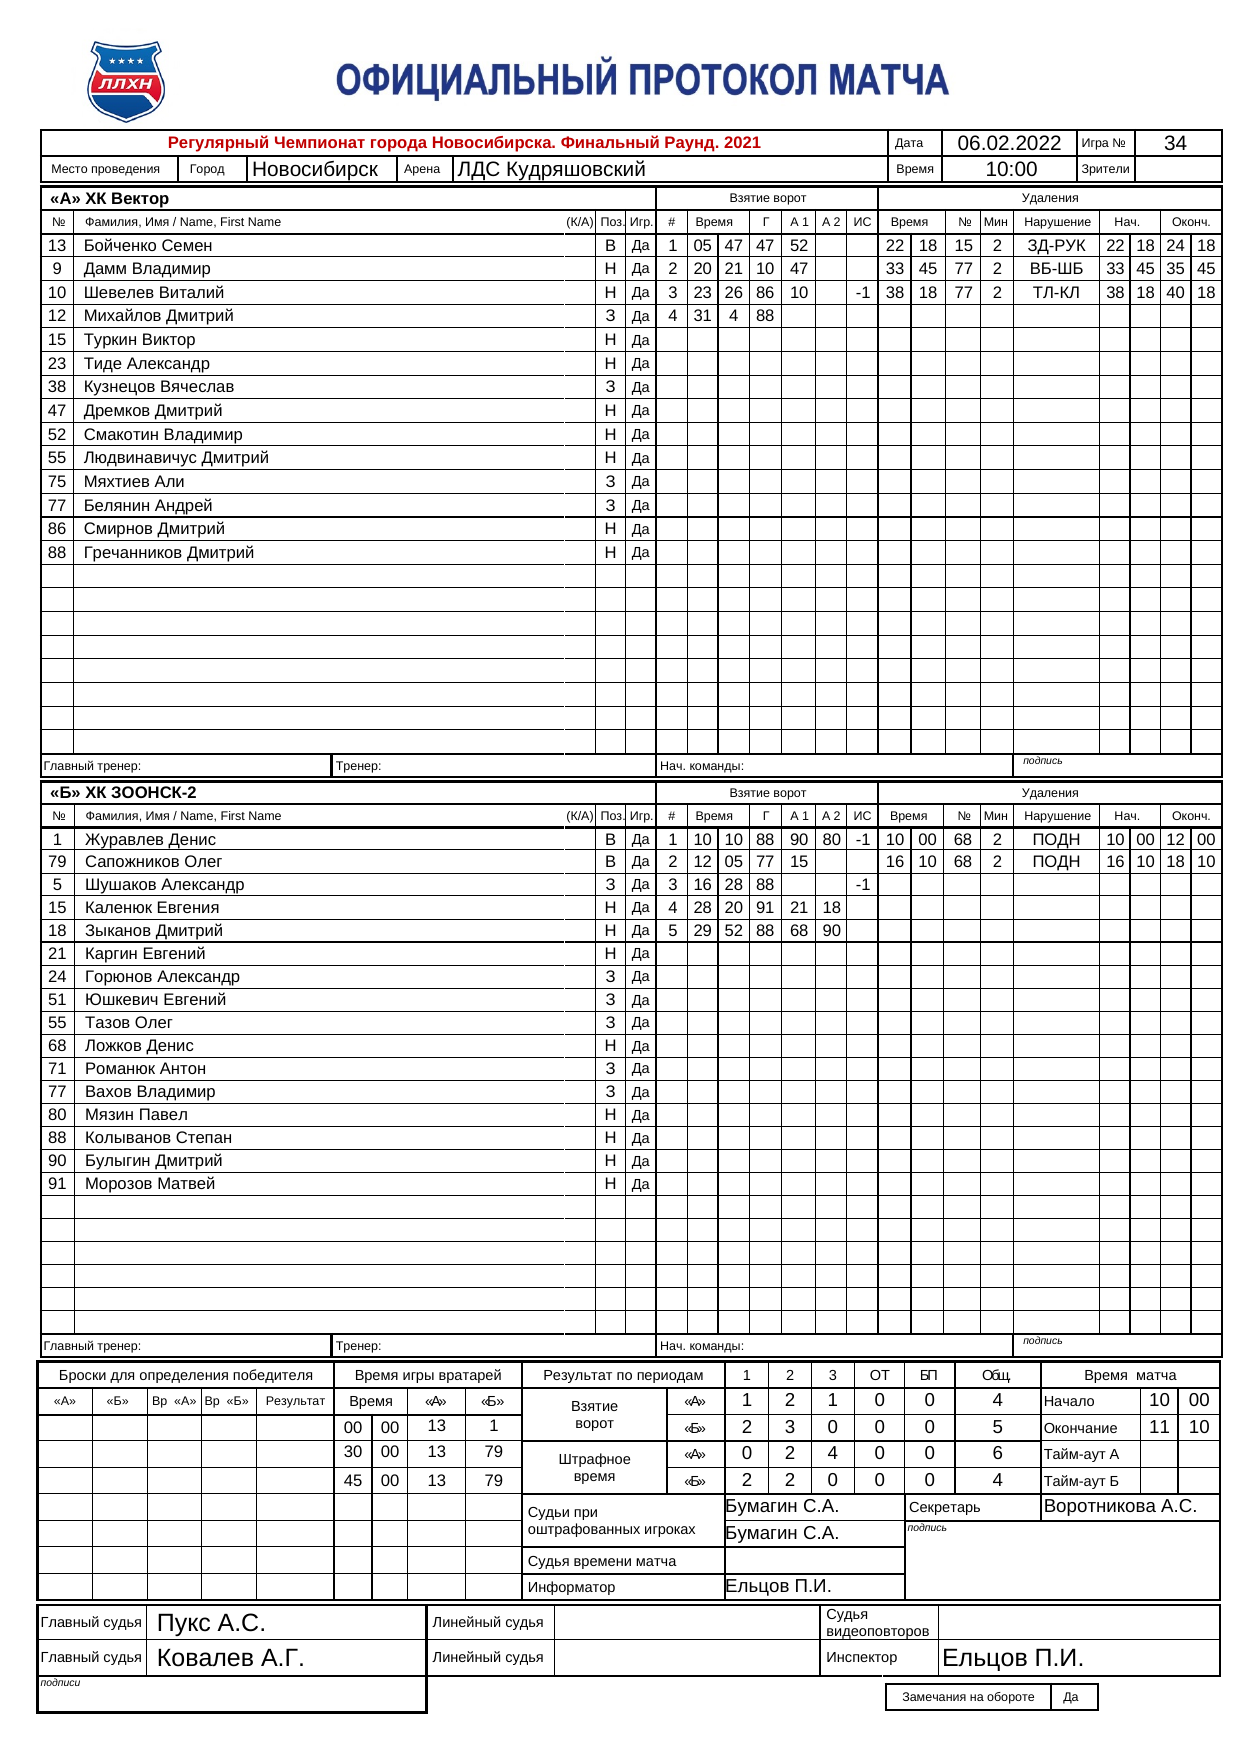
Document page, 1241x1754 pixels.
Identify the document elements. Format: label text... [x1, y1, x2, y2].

table_cell № [944, 805, 980, 826]
table_cell [688, 588, 717, 611]
table_header Взятие ворот [657, 783, 877, 803]
table_cell Булыгин Дмитрий [75, 1150, 564, 1172]
table_cell 20 [688, 257, 717, 280]
table_cell [750, 399, 781, 422]
table_cell [148, 1521, 201, 1546]
table_header «Б» ХК ЗООНСК-2 [42, 783, 655, 803]
table_cell [688, 707, 717, 729]
table_cell 10:00 [943, 157, 1076, 181]
table_cell [946, 683, 980, 706]
table_cell [816, 1173, 846, 1195]
table_cell [944, 896, 980, 918]
table_cell [1014, 565, 1099, 587]
table_cell [944, 1058, 980, 1079]
table_cell Оконч. [1161, 805, 1221, 826]
table_cell [782, 707, 815, 729]
table_cell [750, 1196, 781, 1218]
table_cell 40 [1161, 281, 1190, 303]
table_cell [1161, 1173, 1190, 1195]
table_cell [75, 1311, 564, 1333]
table_cell 2 [726, 1415, 768, 1440]
table_cell [946, 707, 980, 729]
table_cell 90 [42, 1150, 74, 1172]
table_cell [981, 1242, 1013, 1264]
table_cell [981, 1219, 1013, 1241]
table_cell [1141, 1441, 1177, 1467]
table_cell [750, 494, 781, 516]
table_cell [847, 423, 877, 445]
table_cell [1100, 399, 1129, 422]
table_cell А 2 [816, 805, 846, 826]
table_cell [657, 1196, 687, 1218]
table_cell [750, 352, 781, 374]
table_cell [1014, 328, 1099, 351]
table_cell Людвинавичус Дмитрий [74, 446, 564, 469]
table_cell Тайм-аут Б [1042, 1468, 1140, 1493]
table_cell [912, 989, 943, 1011]
table_cell 88 [750, 829, 781, 849]
table_cell [1131, 1058, 1160, 1079]
table_cell [879, 730, 910, 753]
table_cell Журавлев Денис [75, 829, 564, 849]
table_cell [466, 1574, 521, 1599]
table_cell ПОДН [1014, 850, 1099, 872]
table_cell Тазов Олег [75, 1012, 564, 1033]
table_cell Ельцов П.И. [726, 1575, 904, 1599]
table_cell Время [335, 1389, 407, 1413]
table_cell [148, 1416, 201, 1440]
table_cell 13 [408, 1416, 465, 1440]
table_cell [944, 874, 980, 895]
table_cell [750, 707, 781, 729]
table_cell ТЛ-КЛ [1014, 281, 1099, 303]
table_cell 77 [946, 281, 980, 303]
table_cell [1131, 1219, 1160, 1241]
table_cell [1100, 328, 1129, 351]
table_cell [847, 1219, 877, 1241]
table_cell [912, 470, 945, 493]
table_cell [946, 636, 980, 658]
table_cell Н [596, 399, 625, 422]
table_cell [1014, 1242, 1099, 1264]
table_cell [565, 896, 595, 918]
table_cell 88 [750, 874, 781, 895]
table_cell 15 [946, 235, 980, 256]
table_cell [912, 494, 945, 516]
table_cell [782, 730, 815, 753]
table_cell В [596, 235, 625, 256]
table_cell Да [626, 352, 655, 374]
table_cell [596, 1265, 625, 1287]
table_cell [816, 281, 846, 303]
table_cell [944, 1196, 980, 1218]
table_cell [944, 1288, 980, 1310]
table_header Дата [889, 131, 941, 155]
table_cell 47 [782, 257, 815, 280]
table_cell [816, 541, 846, 564]
table_cell [782, 588, 815, 611]
table_cell [1131, 565, 1160, 587]
table_cell [1100, 1311, 1129, 1333]
table_cell 2 [981, 281, 1013, 303]
table_cell 0 [905, 1442, 954, 1467]
table_cell [688, 1265, 717, 1287]
table_cell [1100, 1265, 1129, 1287]
table_cell [782, 1196, 815, 1218]
table_cell [688, 1104, 717, 1126]
table_cell [1100, 541, 1129, 564]
table_cell [1100, 518, 1129, 540]
table_cell Да [626, 943, 655, 964]
table_cell [657, 423, 687, 445]
table_cell Время [889, 157, 941, 181]
table_cell [944, 1035, 980, 1057]
table_cell [750, 470, 781, 493]
table_cell [466, 1521, 521, 1546]
table_cell [42, 1311, 74, 1333]
table_cell 77 [42, 494, 73, 516]
table_cell [782, 518, 815, 540]
table_cell [657, 707, 687, 729]
table_cell [816, 328, 846, 351]
table_cell Взятие ворот [523, 1389, 666, 1440]
table_cell [1161, 399, 1190, 422]
table_cell [1131, 352, 1160, 374]
table_cell [39, 1574, 92, 1599]
table_cell [1136, 157, 1221, 181]
table_cell [750, 1219, 781, 1241]
table_cell [1192, 966, 1221, 987]
table_cell Линейный судья [428, 1606, 554, 1639]
table_cell [981, 1104, 1013, 1126]
table_cell [816, 1311, 846, 1333]
table_cell подпись [1014, 1335, 1221, 1356]
table_cell [816, 874, 846, 895]
table_cell В [596, 829, 625, 849]
table_cell [39, 1494, 92, 1520]
table_cell [847, 896, 877, 918]
table_cell [847, 612, 877, 634]
table_cell Поз. [596, 805, 625, 826]
table_cell 05 [688, 235, 717, 256]
table_cell Да [626, 850, 655, 872]
table_cell [946, 494, 980, 516]
table_cell 0 [726, 1442, 768, 1467]
table_cell [750, 1012, 781, 1033]
table_cell Главный судья [39, 1606, 146, 1639]
table_cell Да [626, 1150, 655, 1172]
table_cell (К/А) [565, 211, 595, 233]
table_cell [1014, 1012, 1099, 1033]
table_cell [1161, 328, 1190, 351]
table_cell [565, 874, 595, 895]
table_cell [466, 1494, 521, 1520]
table_cell [847, 518, 877, 540]
table_cell 1 [726, 1389, 768, 1413]
table_cell [202, 1416, 256, 1440]
table_cell 11 [1141, 1415, 1177, 1440]
table_cell Вр «Б» [202, 1389, 256, 1413]
table_cell [1100, 423, 1129, 445]
table_cell [657, 494, 687, 516]
table_cell 00 [373, 1468, 407, 1493]
table_cell [1100, 989, 1129, 1011]
table_cell [912, 423, 945, 445]
table_cell [847, 850, 877, 872]
table_cell [688, 730, 717, 753]
table_cell Да [626, 896, 655, 918]
table_cell [74, 636, 564, 658]
table_cell 18 [816, 896, 846, 918]
table_cell [657, 943, 687, 964]
table_cell [816, 1265, 846, 1287]
table_cell 0 [855, 1468, 904, 1493]
table_cell 10 [750, 257, 781, 280]
table_cell [816, 1058, 846, 1079]
table_cell [981, 683, 1013, 706]
table_cell [1161, 1288, 1190, 1310]
table_cell 77 [750, 850, 781, 872]
table_cell [1131, 541, 1160, 564]
table_cell 13 [42, 235, 73, 256]
table_cell [912, 1288, 943, 1310]
table_cell Воротникова А.С. [1042, 1495, 1219, 1520]
table_cell 55 [42, 1012, 74, 1033]
table_cell [1161, 1150, 1190, 1172]
table_cell [946, 470, 980, 493]
table_cell Да [626, 446, 655, 469]
table_cell [1131, 470, 1160, 493]
table_cell [1100, 1242, 1129, 1264]
table_cell [946, 446, 980, 469]
table_cell Фамилия, Имя / Name, First Name [74, 211, 565, 233]
table_cell ЛДС Кудряшовский [454, 157, 887, 181]
table_cell [565, 281, 595, 303]
table_cell # [657, 805, 687, 826]
table_cell [719, 1104, 749, 1126]
table_cell [1141, 1468, 1177, 1493]
table_cell [1100, 683, 1129, 706]
table_cell 10 [688, 829, 717, 849]
table_cell [847, 235, 877, 256]
table_cell [782, 1288, 815, 1310]
table_cell [944, 1012, 980, 1033]
table_cell [596, 1219, 625, 1241]
table_cell [1014, 376, 1099, 398]
table_cell [879, 565, 910, 587]
table_cell [981, 707, 1013, 729]
table_cell Тиде Александр [74, 352, 564, 374]
table_cell [879, 328, 910, 351]
table_cell Главный тренер: [42, 1335, 330, 1356]
table_cell 2 [726, 1468, 768, 1493]
table_cell [626, 565, 655, 587]
table_cell [847, 920, 877, 941]
table_cell [408, 1574, 465, 1599]
table_cell [912, 896, 943, 918]
table_cell [1131, 1288, 1160, 1310]
table_cell [42, 588, 73, 611]
table_cell [719, 1173, 749, 1195]
table_cell Пукс А.С. [147, 1606, 425, 1639]
table_cell [1014, 423, 1099, 445]
table_cell Романюк Антон [75, 1058, 564, 1079]
table_cell [782, 494, 815, 516]
table_cell [912, 1242, 943, 1264]
table_cell 3 [769, 1415, 811, 1440]
table_cell [626, 683, 655, 706]
table_cell 38 [879, 281, 910, 303]
table_header Регулярный Чемпионат города Новосибирска. Финальный Раунд. 2021 [42, 131, 887, 155]
table_cell 16 [1100, 850, 1129, 872]
table_cell [1014, 683, 1099, 706]
table_cell З [596, 376, 625, 398]
table_cell Да [626, 1081, 655, 1103]
table_cell [912, 541, 945, 564]
table_cell [816, 423, 846, 445]
table_cell [688, 446, 717, 469]
table_cell [719, 1035, 749, 1057]
table_cell [719, 730, 749, 753]
table_cell [912, 1219, 943, 1241]
table_cell [1100, 470, 1129, 493]
table_cell 5 [42, 874, 74, 895]
table_cell [879, 1288, 910, 1310]
table_cell [42, 1242, 74, 1264]
table_cell Н [596, 352, 625, 374]
table_cell [981, 352, 1013, 374]
table_cell «А» [408, 1389, 465, 1413]
table_cell [657, 636, 687, 658]
table_cell Судья видеоповторов [821, 1606, 938, 1639]
table_cell 5 [657, 920, 687, 941]
table_cell [565, 1311, 595, 1333]
table_cell [257, 1547, 333, 1573]
table_cell [879, 1150, 910, 1172]
table_cell 1 [657, 235, 687, 256]
table_cell [1192, 565, 1221, 587]
table_cell [782, 612, 815, 634]
table_cell [944, 966, 980, 987]
table_cell [750, 423, 781, 445]
table_cell [565, 920, 595, 941]
table_cell [816, 1150, 846, 1172]
table_cell А 1 [782, 211, 815, 233]
table_cell 5 [956, 1415, 1040, 1440]
table_cell 00 [1131, 829, 1160, 849]
table_cell [1161, 494, 1190, 516]
table_cell [1192, 1173, 1221, 1195]
table_cell [981, 1150, 1013, 1172]
table_cell 18 [1131, 281, 1160, 303]
table_cell [335, 1521, 371, 1546]
table_cell Игр. [626, 211, 655, 233]
table_cell 12 [1161, 829, 1190, 849]
table_cell [1161, 305, 1190, 327]
table_cell Н [596, 281, 625, 303]
table_cell [1014, 1081, 1099, 1103]
table_cell -1 [847, 281, 877, 303]
table_cell [565, 565, 595, 587]
table_cell [782, 1035, 815, 1057]
table_cell Н [596, 257, 625, 280]
table_cell [816, 1081, 846, 1103]
table_cell [912, 612, 945, 634]
table_cell [750, 541, 781, 564]
table_cell 21 [42, 943, 74, 964]
table_cell [782, 376, 815, 398]
table_cell [782, 1127, 815, 1149]
table_cell [944, 1265, 980, 1287]
table_cell [847, 1288, 877, 1310]
table_cell [657, 659, 687, 682]
table_cell 86 [750, 281, 781, 303]
table_cell 0 [812, 1468, 854, 1493]
table_cell «Б» [668, 1468, 724, 1493]
table_cell Да [626, 1127, 655, 1149]
table_cell 2 [981, 257, 1013, 280]
table_cell [912, 1196, 943, 1218]
table_cell [657, 1012, 687, 1033]
table_cell [981, 989, 1013, 1011]
table_cell [816, 305, 846, 327]
table_cell [981, 874, 1013, 895]
table_cell [879, 376, 910, 398]
table_cell [1161, 1265, 1190, 1287]
table_cell 1 [657, 829, 687, 849]
table_cell Нач. команды: [657, 755, 1012, 776]
table_cell [657, 328, 687, 351]
table_cell [335, 1547, 371, 1573]
table_cell [1131, 588, 1160, 611]
table_cell [565, 730, 595, 753]
table_cell [816, 636, 846, 658]
table_cell «Б» [668, 1415, 724, 1440]
table_cell 18 [1192, 235, 1221, 256]
table_header Время игры вратарей [335, 1363, 521, 1387]
table_cell [944, 1127, 980, 1149]
table_cell [879, 305, 910, 327]
table_cell [1192, 376, 1221, 398]
table_cell 88 [750, 920, 781, 941]
table_cell [626, 730, 655, 753]
table_cell [719, 683, 749, 706]
table_cell [782, 1242, 815, 1264]
table_cell [816, 446, 846, 469]
table_cell [565, 588, 595, 611]
table_cell [912, 328, 945, 351]
table_cell [75, 1242, 564, 1264]
table_cell [1192, 874, 1221, 895]
table_cell Начало [1042, 1389, 1140, 1413]
table_cell Да [626, 989, 655, 1011]
table_cell [719, 376, 749, 398]
table_cell [1161, 730, 1190, 753]
table_cell Н [596, 423, 625, 445]
table_cell [1161, 423, 1190, 445]
table_cell [408, 1494, 465, 1520]
table_cell [847, 1242, 877, 1264]
table_cell [1100, 352, 1129, 374]
table_cell [148, 1468, 201, 1493]
table_cell [879, 1265, 910, 1287]
table_cell [719, 636, 749, 658]
table_cell Тайм-аут А [1042, 1441, 1140, 1467]
table_cell [565, 1104, 595, 1126]
table_cell [626, 588, 655, 611]
table_cell [202, 1441, 256, 1467]
table_cell 38 [1100, 281, 1129, 303]
table_cell [750, 966, 781, 987]
table_cell [688, 470, 717, 493]
table_cell [912, 352, 945, 374]
table_cell Зыканов Дмитрий [75, 920, 564, 941]
table_cell [42, 1265, 74, 1287]
table_cell [1192, 707, 1221, 729]
table_cell [847, 565, 877, 587]
table_cell [1131, 1012, 1160, 1033]
table_cell [879, 1196, 910, 1218]
table_cell [1100, 1104, 1129, 1126]
table_cell [565, 943, 595, 964]
table_cell [657, 1173, 687, 1195]
table_cell [719, 328, 749, 351]
table_cell [719, 1288, 749, 1310]
table_cell [750, 1288, 781, 1310]
table_cell [1192, 1219, 1221, 1241]
table_cell [555, 1606, 819, 1639]
table_cell [750, 1265, 781, 1287]
table_cell [688, 352, 717, 374]
table_cell 10 [42, 281, 73, 303]
table_cell [148, 1441, 201, 1467]
table_cell № [42, 211, 73, 233]
table_cell [816, 470, 846, 493]
table_cell [719, 541, 749, 564]
table_cell [946, 518, 980, 540]
table_cell Да [626, 1058, 655, 1079]
table_cell [596, 612, 625, 634]
table_cell [1192, 1127, 1221, 1149]
table_cell [596, 565, 625, 587]
table_cell Игр. [626, 805, 655, 826]
table_cell [373, 1494, 407, 1520]
table_cell 10 [782, 281, 815, 303]
table_cell [688, 1081, 717, 1103]
table_cell 15 [782, 850, 815, 872]
table_cell [981, 1196, 1013, 1218]
table_cell [981, 470, 1013, 493]
table_cell 45 [1131, 257, 1160, 280]
table_cell [879, 588, 910, 611]
table_cell [816, 257, 846, 280]
table_cell [719, 1265, 749, 1287]
table_cell 13 [408, 1468, 465, 1493]
table_cell Главный судья [39, 1640, 146, 1675]
table_cell [939, 1606, 1219, 1639]
table_header ОТ [855, 1363, 904, 1387]
table_cell [688, 1242, 717, 1264]
table_cell [657, 683, 687, 706]
table_cell [373, 1547, 407, 1573]
table_cell [1014, 730, 1099, 753]
table_cell [1014, 989, 1099, 1011]
table_cell [946, 376, 980, 398]
table_cell [912, 305, 945, 327]
table_cell [946, 328, 980, 351]
table_cell [912, 1265, 943, 1287]
table_header Да [1052, 1685, 1097, 1709]
table_cell [782, 565, 815, 587]
table_cell [93, 1468, 147, 1493]
table_cell [847, 1058, 877, 1079]
table_cell [626, 1219, 655, 1241]
table_cell [657, 1058, 687, 1079]
table_cell 15 [42, 896, 74, 918]
table_cell [750, 1311, 781, 1333]
table_cell [847, 659, 877, 682]
table_cell 0 [855, 1442, 904, 1467]
table_header 1 [726, 1363, 768, 1387]
table_cell 68 [944, 829, 980, 849]
table_cell 90 [782, 829, 815, 849]
table_cell [74, 612, 564, 634]
table_cell [657, 989, 687, 1011]
table_cell [596, 1242, 625, 1264]
table_cell А 2 [816, 211, 846, 233]
table_cell Главный тренер: [42, 755, 330, 776]
table_cell [1161, 636, 1190, 658]
table_cell ИС [847, 805, 877, 826]
table_cell [657, 1104, 687, 1126]
table_cell [1131, 896, 1160, 918]
table_cell [555, 1640, 819, 1675]
table_cell [688, 1219, 717, 1241]
table_cell «А» [668, 1389, 724, 1413]
table_cell [750, 1173, 781, 1195]
table_cell Штрафное время [523, 1442, 666, 1493]
table_cell [1014, 707, 1099, 729]
table_cell 1 [466, 1416, 521, 1440]
table_cell -1 [847, 829, 877, 849]
table_cell 18 [1192, 281, 1221, 303]
table_cell [596, 1196, 625, 1218]
table_cell [719, 707, 749, 729]
table_cell [1131, 730, 1160, 753]
table_cell [847, 989, 877, 1011]
table_cell [1161, 1311, 1190, 1333]
table_cell [1192, 423, 1221, 445]
table_cell [981, 399, 1013, 422]
table_cell [42, 1288, 74, 1310]
table_cell 2 [981, 829, 1013, 849]
table_cell [39, 1441, 92, 1467]
table_cell [719, 565, 749, 587]
table_cell [565, 1012, 595, 1033]
table_cell [74, 588, 564, 611]
table_cell 23 [42, 352, 73, 374]
table_cell [1100, 376, 1129, 398]
table_cell [1161, 874, 1190, 895]
table_cell [93, 1416, 147, 1440]
table_cell [912, 399, 945, 422]
table_cell [912, 874, 943, 895]
table_cell [1131, 494, 1160, 516]
table_cell [1014, 943, 1099, 964]
table_cell [946, 730, 980, 753]
table_cell [565, 1058, 595, 1079]
table_cell [847, 1012, 877, 1033]
table_cell [1161, 446, 1190, 469]
table_cell [1100, 874, 1129, 895]
table_cell [879, 1242, 910, 1264]
table_cell [688, 1150, 717, 1172]
table_cell [912, 1035, 943, 1057]
table_cell 0 [812, 1415, 854, 1440]
table_cell З [596, 874, 625, 895]
table_cell [688, 399, 717, 422]
table_cell [912, 1311, 943, 1333]
table_cell [688, 659, 717, 682]
table_cell [1131, 1242, 1160, 1264]
table_cell [1131, 1265, 1160, 1287]
table_cell [1131, 1104, 1160, 1126]
table_cell [42, 636, 73, 658]
table_cell ВБ-ШБ [1014, 257, 1099, 280]
table_cell [688, 328, 717, 351]
table_cell [981, 1311, 1013, 1333]
table_cell Н [596, 896, 625, 918]
table_cell [847, 588, 877, 611]
table_cell [847, 352, 877, 374]
table_cell Время [879, 805, 943, 826]
table_cell [1192, 399, 1221, 422]
table_cell 0 [905, 1389, 954, 1413]
table_cell [912, 943, 943, 964]
table_cell [565, 352, 595, 374]
table_cell 45 [1192, 257, 1221, 280]
table_cell [816, 1035, 846, 1057]
table_cell [719, 518, 749, 540]
table_cell 4 [812, 1442, 854, 1467]
table_cell [1179, 1441, 1219, 1467]
table_cell [912, 683, 945, 706]
table_cell Да [626, 235, 655, 256]
table_cell [1192, 446, 1221, 469]
table_cell [74, 730, 564, 753]
table_cell [816, 352, 846, 374]
table_cell Н [596, 1104, 625, 1126]
table_cell [1014, 1104, 1099, 1126]
table_cell Да [626, 966, 655, 987]
table_cell [657, 565, 687, 587]
table_cell [944, 920, 980, 941]
table_cell [1131, 943, 1160, 964]
table_cell [719, 588, 749, 611]
table_cell [688, 1012, 717, 1033]
table_cell [816, 850, 846, 872]
table_cell [816, 612, 846, 634]
table_cell Линейный судья [428, 1640, 554, 1675]
table_cell [93, 1494, 147, 1520]
table_cell [657, 1242, 687, 1264]
table_cell [1100, 1219, 1129, 1241]
table_cell [565, 1288, 595, 1310]
table_cell З [596, 470, 625, 493]
table_cell [750, 989, 781, 1011]
table_cell 3 [657, 281, 687, 303]
table_cell [847, 399, 877, 422]
table_header Замечания на обороте [887, 1685, 1050, 1709]
table_cell [688, 376, 717, 398]
table_cell [688, 1196, 717, 1218]
table_cell [782, 636, 815, 658]
table_cell 00 [373, 1416, 407, 1440]
table_cell [596, 683, 625, 706]
table_cell [912, 446, 945, 469]
table_cell Смакотин Владимир [74, 423, 564, 445]
table_cell [257, 1441, 333, 1467]
table_cell Нач. [1100, 211, 1160, 233]
table_cell [148, 1574, 201, 1599]
table_cell [335, 1574, 371, 1599]
table_cell [1099, 1682, 1220, 1711]
table_cell Зрители [1078, 157, 1134, 181]
table_cell [912, 1104, 943, 1126]
table_cell [1161, 896, 1190, 918]
table_cell Дремков Дмитрий [74, 399, 564, 422]
table_cell [1161, 1242, 1190, 1264]
table_cell [879, 1012, 910, 1033]
table_cell [1131, 376, 1160, 398]
table_cell [816, 399, 846, 422]
table_cell 22 [879, 235, 910, 256]
table_cell # [657, 211, 687, 233]
table_cell [847, 1035, 877, 1057]
table_cell Да [626, 376, 655, 398]
table_header Взятие ворот [657, 188, 877, 209]
table_cell [688, 1311, 717, 1333]
table_cell Н [596, 518, 625, 540]
table_cell Шевелев Виталий [74, 281, 564, 303]
table_cell [816, 1104, 846, 1126]
table_cell [816, 1288, 846, 1310]
table_cell [879, 874, 910, 895]
table_cell [565, 966, 595, 987]
table_cell 0 [905, 1468, 954, 1493]
table_cell [335, 1494, 371, 1520]
table_cell [1192, 1265, 1221, 1287]
table_cell [782, 352, 815, 374]
table_cell [626, 1288, 655, 1310]
table_cell [565, 707, 595, 729]
table_cell [688, 1127, 717, 1149]
table_cell [626, 659, 655, 682]
table_cell [1014, 1311, 1099, 1333]
table_cell [879, 541, 910, 564]
table_cell [879, 707, 910, 729]
table_cell 15 [42, 328, 73, 351]
table_cell [912, 636, 945, 658]
table_cell [688, 636, 717, 658]
table_cell [879, 1219, 910, 1241]
table_cell [912, 1012, 943, 1033]
table_cell [1100, 920, 1129, 941]
table_cell [1192, 1288, 1221, 1310]
table_cell [39, 1547, 92, 1573]
table_cell 51 [42, 989, 74, 1011]
table_cell [1014, 518, 1099, 540]
table_cell 33 [879, 257, 910, 280]
table_cell [782, 470, 815, 493]
table_cell [1161, 1035, 1190, 1057]
table_cell [847, 1173, 877, 1195]
table_cell [981, 588, 1013, 611]
table_cell ИС [847, 211, 877, 233]
table_cell [847, 376, 877, 398]
table_cell 45 [912, 257, 945, 280]
table_cell [879, 1127, 910, 1149]
table_cell [1014, 588, 1099, 611]
table_cell [816, 707, 846, 729]
table_cell [565, 257, 595, 280]
table_cell [1192, 470, 1221, 493]
table_cell [879, 1058, 910, 1079]
table_cell [1192, 518, 1221, 540]
table_cell [1161, 1196, 1190, 1218]
table_cell [750, 1058, 781, 1079]
table_cell 68 [42, 1035, 74, 1057]
table_cell [879, 1173, 910, 1195]
table_header Броски для определения победителя [39, 1363, 333, 1387]
table_cell [719, 1219, 749, 1241]
table_cell [1014, 1127, 1099, 1149]
table_cell [782, 683, 815, 706]
table_cell 10 [719, 829, 749, 849]
table_cell [816, 989, 846, 1011]
table_cell [912, 1173, 943, 1195]
table_cell Мин [981, 211, 1013, 233]
table_cell [42, 1196, 74, 1218]
table_cell Мин [981, 805, 1013, 826]
table_cell [750, 943, 781, 964]
table_cell Время [688, 805, 749, 826]
table_cell Новосибирск [248, 157, 396, 181]
table_cell З [596, 989, 625, 1011]
table_cell Н [596, 446, 625, 469]
table_cell [75, 1288, 564, 1310]
table_cell [879, 683, 910, 706]
table_header 2 [769, 1363, 811, 1387]
table_cell [1161, 707, 1190, 729]
table_cell [750, 683, 781, 706]
table_cell [657, 1150, 687, 1172]
table_cell [596, 588, 625, 611]
table_cell [1161, 588, 1190, 611]
table_cell 05 [719, 850, 749, 872]
table_cell [946, 588, 980, 611]
table_cell З [596, 1058, 625, 1079]
table_cell Белянин Андрей [74, 494, 564, 516]
table_cell [1100, 446, 1129, 469]
table_cell [1131, 1196, 1160, 1218]
table_cell [782, 1150, 815, 1172]
table_cell [782, 1081, 815, 1103]
table_header Удаления [879, 783, 1221, 803]
table_cell [912, 1127, 943, 1149]
table_cell [946, 612, 980, 634]
table_cell Ложков Денис [75, 1035, 564, 1057]
table_cell [688, 1288, 717, 1310]
table_cell [1161, 943, 1190, 964]
table_cell [202, 1521, 256, 1546]
table_cell [1014, 920, 1099, 941]
table_cell [657, 1265, 687, 1287]
table_cell [1100, 612, 1129, 634]
table_cell [782, 328, 815, 351]
table_cell [257, 1494, 333, 1520]
table_cell [944, 989, 980, 1011]
table_cell [39, 1468, 92, 1493]
table_cell Вахов Владимир [75, 1081, 564, 1103]
table_cell [1014, 966, 1099, 987]
table_cell 13 [408, 1441, 465, 1467]
table_cell [981, 1127, 1013, 1149]
table_cell Окончание [1042, 1415, 1140, 1440]
table_cell «А» [39, 1389, 92, 1413]
table_cell [946, 541, 980, 564]
table_cell [657, 518, 687, 540]
table_cell 26 [719, 281, 749, 303]
table_cell Оконч. [1161, 211, 1221, 233]
table_cell [847, 1196, 877, 1218]
table_cell [912, 659, 945, 682]
table_cell Бумагин С.А. [726, 1521, 904, 1546]
table_cell [257, 1416, 333, 1440]
table_cell [565, 1173, 595, 1195]
table_cell Н [596, 1035, 625, 1057]
table_cell 2 [981, 235, 1013, 256]
table_cell Колыванов Степан [75, 1127, 564, 1149]
table_cell [879, 1081, 910, 1103]
table_cell Юшкевич Евгений [75, 989, 564, 1011]
table_cell [565, 1035, 595, 1057]
table_cell [1161, 1081, 1190, 1103]
table_cell [1014, 1058, 1099, 1079]
table_cell [782, 966, 815, 987]
table_cell [1131, 305, 1160, 327]
table_cell 45 [335, 1468, 371, 1493]
table_cell Город [179, 157, 246, 181]
table_cell 33 [1100, 257, 1129, 280]
table_cell [408, 1547, 465, 1573]
table_cell [688, 494, 717, 516]
table_cell [912, 966, 943, 987]
table_cell Тренер: [333, 755, 655, 776]
table_cell 18 [1161, 850, 1190, 872]
table_cell [1161, 376, 1190, 398]
table_cell [1161, 518, 1190, 540]
table_cell Да [626, 305, 655, 327]
table_cell [626, 707, 655, 729]
table_cell ПОДН [1014, 829, 1099, 849]
table_cell [688, 989, 717, 1011]
table_cell [565, 423, 595, 445]
table_cell [946, 565, 980, 587]
table_cell [1014, 874, 1099, 895]
table_cell Н [596, 920, 625, 941]
table_cell [39, 1416, 92, 1440]
table_cell 31 [688, 305, 717, 327]
table_cell [565, 1127, 595, 1149]
table_cell 47 [42, 399, 73, 422]
table_cell [719, 1058, 749, 1079]
table_cell [1131, 1311, 1160, 1333]
table_cell [782, 874, 815, 895]
table_cell [626, 612, 655, 634]
table_cell (К/А) [565, 805, 595, 826]
table_cell [879, 518, 910, 540]
table_cell [719, 1012, 749, 1033]
table_cell [816, 943, 846, 964]
table_cell 38 [42, 376, 73, 398]
table_cell [719, 1150, 749, 1172]
table_cell [1014, 352, 1099, 374]
table_cell [719, 1196, 749, 1218]
table_cell [750, 659, 781, 682]
table_cell [42, 683, 73, 706]
table_cell [1161, 659, 1190, 682]
table_cell [879, 1104, 910, 1126]
table_cell [750, 518, 781, 540]
table_cell [750, 588, 781, 611]
table_cell [1100, 1127, 1129, 1149]
table_cell Н [596, 1173, 625, 1195]
table_cell [981, 636, 1013, 658]
table_cell [912, 518, 945, 540]
table_cell [1100, 730, 1129, 753]
table_cell [257, 1468, 333, 1493]
table_cell 28 [719, 874, 749, 895]
table_cell [981, 966, 1013, 987]
table_cell [565, 989, 595, 1011]
table_cell Гречанников Дмитрий [74, 541, 564, 564]
table_cell Да [626, 1012, 655, 1033]
table_cell [657, 588, 687, 611]
table_cell [565, 829, 595, 849]
table_cell [981, 446, 1013, 469]
table_cell [1161, 1104, 1190, 1126]
table_cell Да [626, 257, 655, 280]
table_cell Н [596, 328, 625, 351]
table_cell [946, 305, 980, 327]
table_cell [688, 1035, 717, 1057]
table_cell [847, 683, 877, 706]
table_cell 00 [335, 1416, 371, 1440]
table_header БП [905, 1363, 954, 1387]
table_cell [782, 399, 815, 422]
table_cell 47 [750, 235, 781, 256]
table_cell 6 [956, 1442, 1040, 1467]
table_cell [1100, 588, 1129, 611]
table_cell Информатор [523, 1575, 724, 1599]
table_cell «А» [668, 1442, 724, 1467]
table_cell [1161, 1058, 1190, 1079]
table_cell 79 [466, 1441, 521, 1467]
table_cell [1161, 989, 1190, 1011]
table_cell Да [626, 1104, 655, 1126]
table_cell [1131, 966, 1160, 987]
table_cell 88 [42, 1127, 74, 1149]
table_cell Да [626, 470, 655, 493]
table_cell [782, 1104, 815, 1126]
table_cell [847, 257, 877, 280]
table_cell [816, 1219, 846, 1241]
table_cell [257, 1574, 333, 1599]
table_cell 52 [719, 920, 749, 941]
table_cell 24 [42, 966, 74, 987]
table_cell [657, 399, 687, 422]
table_cell 4 [657, 896, 687, 918]
table_cell Секретарь [906, 1495, 1040, 1520]
table_cell [75, 1265, 564, 1287]
table_cell [1100, 1288, 1129, 1310]
table_cell «Б» [93, 1389, 147, 1413]
table_cell Судья времени матча [523, 1548, 724, 1573]
table_cell [1014, 659, 1099, 682]
table_cell Фамилия, Имя / Name, First Name [75, 805, 565, 826]
table_cell Да [626, 281, 655, 303]
table_header Общ. [956, 1363, 1040, 1387]
table_cell 79 [42, 850, 74, 872]
table_cell [1014, 446, 1099, 469]
table_cell 80 [42, 1104, 74, 1126]
table_cell [1014, 1150, 1099, 1172]
table_cell Н [596, 541, 625, 564]
table_cell [688, 565, 717, 587]
table_cell [657, 966, 687, 987]
table_cell 2 [769, 1468, 811, 1493]
table_cell 21 [782, 896, 815, 918]
table_cell 29 [688, 920, 717, 941]
table_cell [944, 1242, 980, 1264]
table_cell [719, 1127, 749, 1149]
table_cell [879, 470, 910, 493]
table_cell [847, 470, 877, 493]
table_cell [1100, 494, 1129, 516]
table_cell Да [626, 423, 655, 445]
table_cell [1192, 328, 1221, 351]
table_cell Горюнов Александр [75, 966, 564, 987]
table_cell [1131, 636, 1160, 658]
table_cell [981, 565, 1013, 587]
table_cell подпись [1014, 755, 1221, 776]
table_cell [1131, 989, 1160, 1011]
table_cell [1131, 1173, 1160, 1195]
table_cell [1131, 707, 1160, 729]
table_cell [1192, 683, 1221, 706]
table_cell [1014, 636, 1099, 658]
table_cell [1192, 494, 1221, 516]
table_cell [847, 966, 877, 987]
table_cell [202, 1547, 256, 1573]
table_cell [1100, 565, 1129, 587]
table_cell Да [626, 494, 655, 516]
table_cell 3 [657, 874, 687, 895]
table_cell [782, 305, 815, 327]
table_cell Нач. [1100, 805, 1160, 826]
table_cell [750, 446, 781, 469]
table_cell [1014, 1035, 1099, 1057]
table_cell [626, 1196, 655, 1218]
table_cell [1192, 659, 1221, 682]
table_cell 21 [719, 257, 749, 280]
table_cell [879, 494, 910, 516]
table_cell [719, 446, 749, 469]
table_cell [373, 1521, 407, 1546]
table_cell Да [626, 1035, 655, 1057]
table_cell [93, 1441, 147, 1467]
table_cell [657, 376, 687, 398]
table_cell [74, 659, 564, 682]
table_cell [1192, 989, 1221, 1011]
table_cell 90 [816, 920, 846, 941]
table_cell [750, 1150, 781, 1172]
table_cell [596, 659, 625, 682]
table_cell [1192, 1150, 1221, 1172]
table_cell [944, 1311, 980, 1333]
table_cell [847, 943, 877, 964]
table_cell Г [750, 211, 781, 233]
table_cell [847, 636, 877, 658]
table_cell 77 [42, 1081, 74, 1103]
table_cell [42, 730, 73, 753]
table_cell [1161, 1012, 1190, 1033]
table_cell -1 [847, 874, 877, 895]
table_cell 88 [42, 541, 73, 564]
table_cell Морозов Матвей [75, 1173, 564, 1195]
table_cell [1192, 352, 1221, 374]
table_cell [719, 612, 749, 634]
table_header «А» ХК Вектор [42, 188, 655, 209]
table_cell Результат [257, 1389, 333, 1413]
table_cell 9 [42, 257, 73, 280]
table_cell [257, 1521, 333, 1546]
table_cell [1131, 518, 1160, 540]
table_cell [1100, 305, 1129, 327]
table_cell Вр «А» [148, 1389, 201, 1413]
table_cell [847, 1127, 877, 1149]
table_cell [879, 399, 910, 422]
table_cell [688, 518, 717, 540]
table_cell [1192, 636, 1221, 658]
table_cell [1014, 541, 1099, 564]
table_cell [981, 1288, 1013, 1310]
table_cell [1161, 470, 1190, 493]
table_cell [657, 541, 687, 564]
table_cell [981, 1173, 1013, 1195]
table_cell [1014, 1288, 1099, 1310]
table_cell 88 [750, 305, 781, 327]
table_cell [981, 659, 1013, 682]
table_cell [750, 1081, 781, 1103]
table_cell [1131, 1035, 1160, 1057]
table_cell [782, 659, 815, 682]
table_cell [626, 636, 655, 658]
table_cell Да [626, 874, 655, 895]
table_cell [565, 305, 595, 327]
table_cell [879, 989, 910, 1011]
table_cell Да [626, 328, 655, 351]
table_cell № [946, 211, 980, 233]
table_cell [93, 1521, 147, 1546]
table_cell [1014, 896, 1099, 918]
table_cell 00 [373, 1441, 407, 1467]
table_cell [466, 1547, 521, 1573]
table_cell 10 [912, 850, 943, 872]
table_cell Да [626, 829, 655, 849]
table_cell [816, 518, 846, 540]
table_cell [408, 1521, 465, 1546]
table_cell [816, 683, 846, 706]
table_cell 00 [1179, 1389, 1219, 1413]
table_cell [657, 1081, 687, 1103]
table_cell [816, 494, 846, 516]
table_cell [657, 352, 687, 374]
table_cell [1179, 1468, 1219, 1493]
table_cell [816, 588, 846, 611]
table_cell Н [596, 943, 625, 964]
table_cell [912, 588, 945, 611]
table_cell [688, 1058, 717, 1079]
table_cell [782, 446, 815, 469]
table_cell [1100, 707, 1129, 729]
table_cell 0 [905, 1415, 954, 1440]
table_cell [1131, 446, 1160, 469]
table_cell [816, 1012, 846, 1033]
table_cell [626, 1311, 655, 1333]
table_cell 10 [1141, 1389, 1177, 1413]
table_cell [847, 541, 877, 564]
table_cell [1014, 1196, 1099, 1218]
table_cell [912, 1081, 943, 1103]
table_cell [565, 328, 595, 351]
table_cell [879, 920, 910, 941]
table_cell [596, 1311, 625, 1333]
table_cell [719, 494, 749, 516]
table_cell 4 [657, 305, 687, 327]
table_cell [1192, 588, 1221, 611]
table_cell [1161, 541, 1190, 564]
table_cell 0 [855, 1389, 904, 1413]
table_cell 00 [912, 829, 943, 849]
table_cell [1161, 1127, 1190, 1149]
table_cell Бумагин С.А. [726, 1495, 904, 1520]
table_cell 10 [1131, 850, 1160, 872]
table_cell [565, 235, 595, 256]
table_cell З [596, 494, 625, 516]
table_cell [912, 920, 943, 941]
table_cell Нач. команды: [657, 1335, 1012, 1356]
table_cell [847, 1104, 877, 1126]
table_cell [1131, 423, 1160, 445]
table_cell [981, 943, 1013, 964]
table_cell [912, 376, 945, 398]
table_cell [912, 730, 945, 753]
table_cell 22 [1100, 235, 1129, 256]
table_cell Нарушение [1014, 211, 1099, 233]
table_cell [816, 966, 846, 987]
table_cell 18 [912, 235, 945, 256]
table_cell [565, 376, 595, 398]
table_cell 10 [1192, 850, 1221, 872]
table_cell [879, 446, 910, 469]
table_cell [1131, 659, 1160, 682]
table_cell Арена [398, 157, 452, 181]
table_cell [688, 966, 717, 987]
table_cell 0 [855, 1415, 904, 1440]
picture [5, 28, 1179, 129]
table_cell [981, 1058, 1013, 1079]
table_cell [981, 730, 1013, 753]
table_cell [750, 1242, 781, 1264]
table_cell [981, 494, 1013, 516]
table_header 34 [1136, 131, 1221, 155]
table_cell [750, 730, 781, 753]
table_cell 71 [42, 1058, 74, 1079]
table_cell [596, 707, 625, 729]
table_cell [981, 920, 1013, 941]
table_cell 86 [42, 518, 73, 540]
table_cell [565, 1219, 595, 1241]
table_cell [816, 565, 846, 587]
table_cell 18 [912, 281, 945, 303]
table_cell Да [626, 1173, 655, 1195]
table_cell [879, 659, 910, 682]
table_cell [847, 1081, 877, 1103]
table_cell Да [626, 541, 655, 564]
table_cell [1161, 966, 1190, 987]
table_cell [750, 565, 781, 587]
table_cell 4 [956, 1468, 1040, 1493]
table_cell 1 [42, 829, 74, 849]
table_cell [93, 1574, 147, 1599]
table_cell [1192, 1104, 1221, 1126]
table_cell [1131, 683, 1160, 706]
table_cell Время [879, 211, 945, 233]
table_cell [1014, 305, 1099, 327]
table_cell [565, 494, 595, 516]
table_cell [879, 636, 910, 658]
table_cell З [596, 1081, 625, 1103]
table_cell [1014, 494, 1099, 516]
table_cell [816, 235, 846, 256]
table_header Время матча [1042, 1363, 1219, 1387]
table_cell 52 [42, 423, 73, 445]
table_cell [1100, 1150, 1129, 1172]
table_cell [565, 1265, 595, 1287]
table_cell [719, 399, 749, 422]
table_cell [1014, 470, 1099, 493]
table_cell [981, 1081, 1013, 1103]
table_cell [688, 423, 717, 445]
table_cell [719, 659, 749, 682]
table_cell [565, 1150, 595, 1172]
table_cell [1131, 399, 1160, 422]
table_cell 91 [750, 896, 781, 918]
table_cell [847, 305, 877, 327]
table_cell Да [626, 518, 655, 540]
table_cell [981, 518, 1013, 540]
table_cell Поз. [596, 211, 625, 233]
table_cell [782, 989, 815, 1011]
table_cell [981, 376, 1013, 398]
table_cell 00 [1192, 829, 1221, 849]
table_cell [74, 707, 564, 729]
table_cell [981, 896, 1013, 918]
table_cell 18 [1131, 235, 1160, 256]
table_cell Н [596, 1150, 625, 1172]
table_cell [74, 683, 564, 706]
table_cell [981, 328, 1013, 351]
table_cell 79 [466, 1468, 521, 1493]
table_cell Сапожников Олег [75, 850, 564, 872]
table_cell [1192, 1012, 1221, 1033]
table_cell [565, 541, 595, 564]
table_cell [373, 1574, 407, 1599]
table_cell [1192, 730, 1221, 753]
table_cell [42, 659, 73, 682]
table_cell 12 [42, 305, 73, 327]
table_cell [657, 1288, 687, 1310]
table_cell [1161, 352, 1190, 374]
table_cell ЗД-РУК [1014, 235, 1099, 256]
table_cell [816, 1196, 846, 1218]
table_cell [782, 541, 815, 564]
table_cell [816, 1242, 846, 1264]
table_cell [688, 541, 717, 564]
table_cell [719, 423, 749, 445]
table_cell [782, 1058, 815, 1079]
table_cell [565, 1242, 595, 1264]
table_cell [750, 1127, 781, 1149]
table_cell [202, 1574, 256, 1599]
table_cell Смирнов Дмитрий [74, 518, 564, 540]
table_cell [946, 423, 980, 445]
table_cell [782, 943, 815, 964]
table_cell [565, 659, 595, 682]
table_cell 68 [944, 850, 980, 872]
table_cell [657, 1311, 687, 1333]
table_cell [596, 1288, 625, 1310]
table_cell [847, 1265, 877, 1287]
table_cell З [596, 966, 625, 987]
table_cell [1192, 943, 1221, 964]
table_cell [981, 423, 1013, 445]
table_cell В [596, 850, 625, 872]
table_cell [657, 1219, 687, 1241]
table_cell [719, 966, 749, 987]
table_cell [946, 352, 980, 374]
table_cell [944, 1150, 980, 1172]
table_cell [1100, 636, 1129, 658]
table_cell [657, 1035, 687, 1057]
table_cell [1161, 920, 1190, 941]
table_cell [944, 1081, 980, 1103]
table_cell [626, 1265, 655, 1287]
table_cell [944, 1219, 980, 1241]
table_header Результат по периодам [523, 1363, 724, 1387]
table_cell [750, 328, 781, 351]
table_cell [565, 446, 595, 469]
table_cell [657, 730, 687, 753]
table_cell Место проведения [42, 157, 177, 181]
table_cell [1014, 1265, 1099, 1287]
table_cell [750, 636, 781, 658]
table_cell [657, 470, 687, 493]
table_cell Мязин Павел [75, 1104, 564, 1126]
table_cell Нарушение [1014, 805, 1099, 826]
table_cell [879, 943, 910, 964]
table_cell [1014, 1173, 1099, 1195]
table_cell [1131, 1127, 1160, 1149]
table_header 3 [812, 1363, 854, 1387]
table_cell [657, 1127, 687, 1149]
table_cell [879, 1311, 910, 1333]
table_cell [847, 730, 877, 753]
table_cell 24 [1161, 235, 1190, 256]
table_cell 28 [688, 896, 717, 918]
table_cell [847, 1311, 877, 1333]
table_cell [93, 1547, 147, 1573]
table_cell Да [626, 920, 655, 941]
table_cell «Б » [466, 1389, 521, 1413]
table_cell [1192, 920, 1221, 941]
table_cell [981, 1035, 1013, 1057]
table_cell [42, 565, 73, 587]
table_cell 18 [42, 920, 74, 941]
table_cell [944, 943, 980, 964]
table_cell подписи [39, 1677, 425, 1711]
table_header Удаления [879, 188, 1221, 209]
table_cell [596, 636, 625, 658]
table_cell [1161, 612, 1190, 634]
table_cell [596, 730, 625, 753]
table_cell 1 [812, 1389, 854, 1413]
table_cell [565, 470, 595, 493]
table_cell [688, 612, 717, 634]
table_cell Время [688, 211, 749, 233]
table_cell [816, 659, 846, 682]
table_cell [726, 1548, 904, 1573]
table_cell Инспектор [821, 1640, 938, 1675]
table_cell 35 [1161, 257, 1190, 280]
table_cell [981, 1265, 1013, 1287]
table_cell Шушаков Александр [75, 874, 564, 895]
table_cell 2 [657, 257, 687, 280]
table_cell [1131, 612, 1160, 634]
table_cell [1192, 1196, 1221, 1218]
table_cell [981, 541, 1013, 564]
table_cell Тренер: [333, 1335, 655, 1356]
table_cell [1131, 1150, 1160, 1172]
table_cell [782, 423, 815, 445]
table_cell [565, 1081, 595, 1103]
table_cell [912, 707, 945, 729]
table_cell [657, 446, 687, 469]
table_cell [981, 305, 1013, 327]
table_cell [1161, 565, 1190, 587]
table_cell Туркин Виктор [74, 328, 564, 351]
table_cell 75 [42, 470, 73, 493]
table_header 06.02.2022 [943, 131, 1076, 155]
table_cell [202, 1494, 256, 1520]
table_cell 2 [657, 850, 687, 872]
table_cell [879, 966, 910, 987]
table_cell 52 [782, 235, 815, 256]
table_cell [883, 1677, 1220, 1681]
table_cell [565, 518, 595, 540]
table_cell [75, 1219, 564, 1241]
table_cell [782, 1265, 815, 1287]
table_cell [1014, 399, 1099, 422]
table_cell [1192, 1081, 1221, 1103]
table_cell 10 [1100, 829, 1129, 849]
table_cell [42, 1219, 74, 1241]
table_cell 2 [769, 1389, 811, 1413]
table_cell А 1 [782, 805, 815, 826]
table_cell [912, 1150, 943, 1172]
table_cell [148, 1494, 201, 1520]
table_cell [847, 1150, 877, 1172]
table_cell [981, 612, 1013, 634]
table_cell [782, 1012, 815, 1033]
table_cell [719, 470, 749, 493]
table_cell [1100, 896, 1129, 918]
table_cell [944, 1104, 980, 1126]
table_cell [1100, 1173, 1129, 1195]
table_cell [565, 399, 595, 422]
table_cell [148, 1547, 201, 1573]
table_cell [816, 730, 846, 753]
table_cell [1131, 920, 1160, 941]
table_cell [719, 1242, 749, 1264]
table_cell [657, 612, 687, 634]
table_cell 20 [719, 896, 749, 918]
table_cell [1161, 1219, 1190, 1241]
table_cell Ельцов П.И. [939, 1640, 1219, 1675]
table_cell Каргин Евгений [75, 943, 564, 964]
table_cell [782, 1311, 815, 1333]
table_cell [1131, 874, 1160, 895]
table_cell [688, 943, 717, 964]
table_cell Каленюк Евгения [75, 896, 564, 918]
table_cell [1192, 612, 1221, 634]
table_cell [1100, 1012, 1129, 1033]
table_cell 77 [946, 257, 980, 280]
table_cell [1014, 1219, 1099, 1241]
table_cell [1100, 1058, 1129, 1079]
table_cell [719, 989, 749, 1011]
table_cell [1192, 1058, 1221, 1079]
table_cell 55 [42, 446, 73, 469]
table_cell [782, 1219, 815, 1241]
table_cell [912, 565, 945, 587]
table_cell [565, 850, 595, 872]
table_cell [719, 943, 749, 964]
table_cell [1131, 328, 1160, 351]
table_cell З [596, 1012, 625, 1033]
table_cell [1100, 1081, 1129, 1103]
table_cell [565, 612, 595, 634]
table_cell Мяхтиев Али [74, 470, 564, 493]
table_cell [750, 1104, 781, 1126]
table_cell [42, 707, 73, 729]
table_cell [1100, 1196, 1129, 1218]
table_cell [565, 683, 595, 706]
table_cell [879, 1035, 910, 1057]
table_cell [428, 1677, 882, 1711]
table_cell [981, 1012, 1013, 1033]
table_cell 47 [719, 235, 749, 256]
table_cell [750, 376, 781, 398]
table_cell [1014, 612, 1099, 634]
table_cell 10 [1179, 1415, 1219, 1440]
table_cell [750, 612, 781, 634]
table_cell Бойченко Семен [74, 235, 564, 256]
table_cell [879, 423, 910, 445]
table_cell 10 [879, 829, 910, 849]
table_cell [946, 659, 980, 682]
table_cell [847, 494, 877, 516]
table_cell [1192, 305, 1221, 327]
table_cell 4 [956, 1389, 1040, 1413]
table_cell Н [596, 1127, 625, 1149]
table_cell 16 [879, 850, 910, 872]
table_cell Михайлов Дмитрий [74, 305, 564, 327]
table_cell [847, 328, 877, 351]
table_cell [1100, 966, 1129, 987]
table_cell Судьи при оштрафованных игроках [523, 1495, 724, 1546]
table_cell 12 [688, 850, 717, 872]
table_cell 80 [816, 829, 846, 849]
table_cell 91 [42, 1173, 74, 1195]
table_cell [1192, 1035, 1221, 1057]
table_cell [912, 1058, 943, 1079]
table_cell [1192, 1311, 1221, 1333]
table_cell 23 [688, 281, 717, 303]
table_cell [39, 1521, 92, 1546]
table_cell [719, 1311, 749, 1333]
table_cell [1192, 541, 1221, 564]
table_cell [626, 1242, 655, 1264]
table_cell [75, 1196, 564, 1218]
table_cell 16 [688, 874, 717, 895]
table_cell [1192, 1242, 1221, 1264]
table_cell [688, 1173, 717, 1195]
table_cell 4 [719, 305, 749, 327]
table_cell [879, 896, 910, 918]
table_cell [1100, 1035, 1129, 1057]
table_cell [944, 1173, 980, 1195]
table_cell Дамм Владимир [74, 257, 564, 280]
table_cell [1161, 683, 1190, 706]
table_cell Да [626, 399, 655, 422]
table_cell [946, 399, 980, 422]
table_cell 68 [782, 920, 815, 941]
table_cell [1131, 1081, 1160, 1103]
table_cell [202, 1468, 256, 1493]
table_cell [816, 376, 846, 398]
table_cell № [42, 805, 74, 826]
table_cell [879, 612, 910, 634]
table_cell [42, 612, 73, 634]
table_cell [688, 683, 717, 706]
table_cell [816, 1127, 846, 1149]
table_cell [74, 565, 564, 587]
table_cell [565, 1196, 595, 1218]
table_cell [879, 352, 910, 374]
table_cell [750, 1035, 781, 1057]
table_cell [1192, 896, 1221, 918]
table_cell [847, 446, 877, 469]
table_cell подпись [906, 1522, 1219, 1599]
table_cell [565, 636, 595, 658]
table_cell [1100, 659, 1129, 682]
table_cell [1100, 943, 1129, 964]
table_cell [847, 707, 877, 729]
table_cell 2 [981, 850, 1013, 872]
table_cell [719, 352, 749, 374]
table_cell [782, 1173, 815, 1195]
table_cell Г [750, 805, 781, 826]
table_header Игра № [1078, 131, 1134, 155]
table_cell [719, 1081, 749, 1103]
table_cell Кузнецов Вячеслав [74, 376, 564, 398]
table_cell 30 [335, 1441, 371, 1467]
table_cell Ковалев А.Г. [147, 1640, 425, 1675]
table_cell З [596, 305, 625, 327]
table_cell 2 [769, 1442, 811, 1467]
